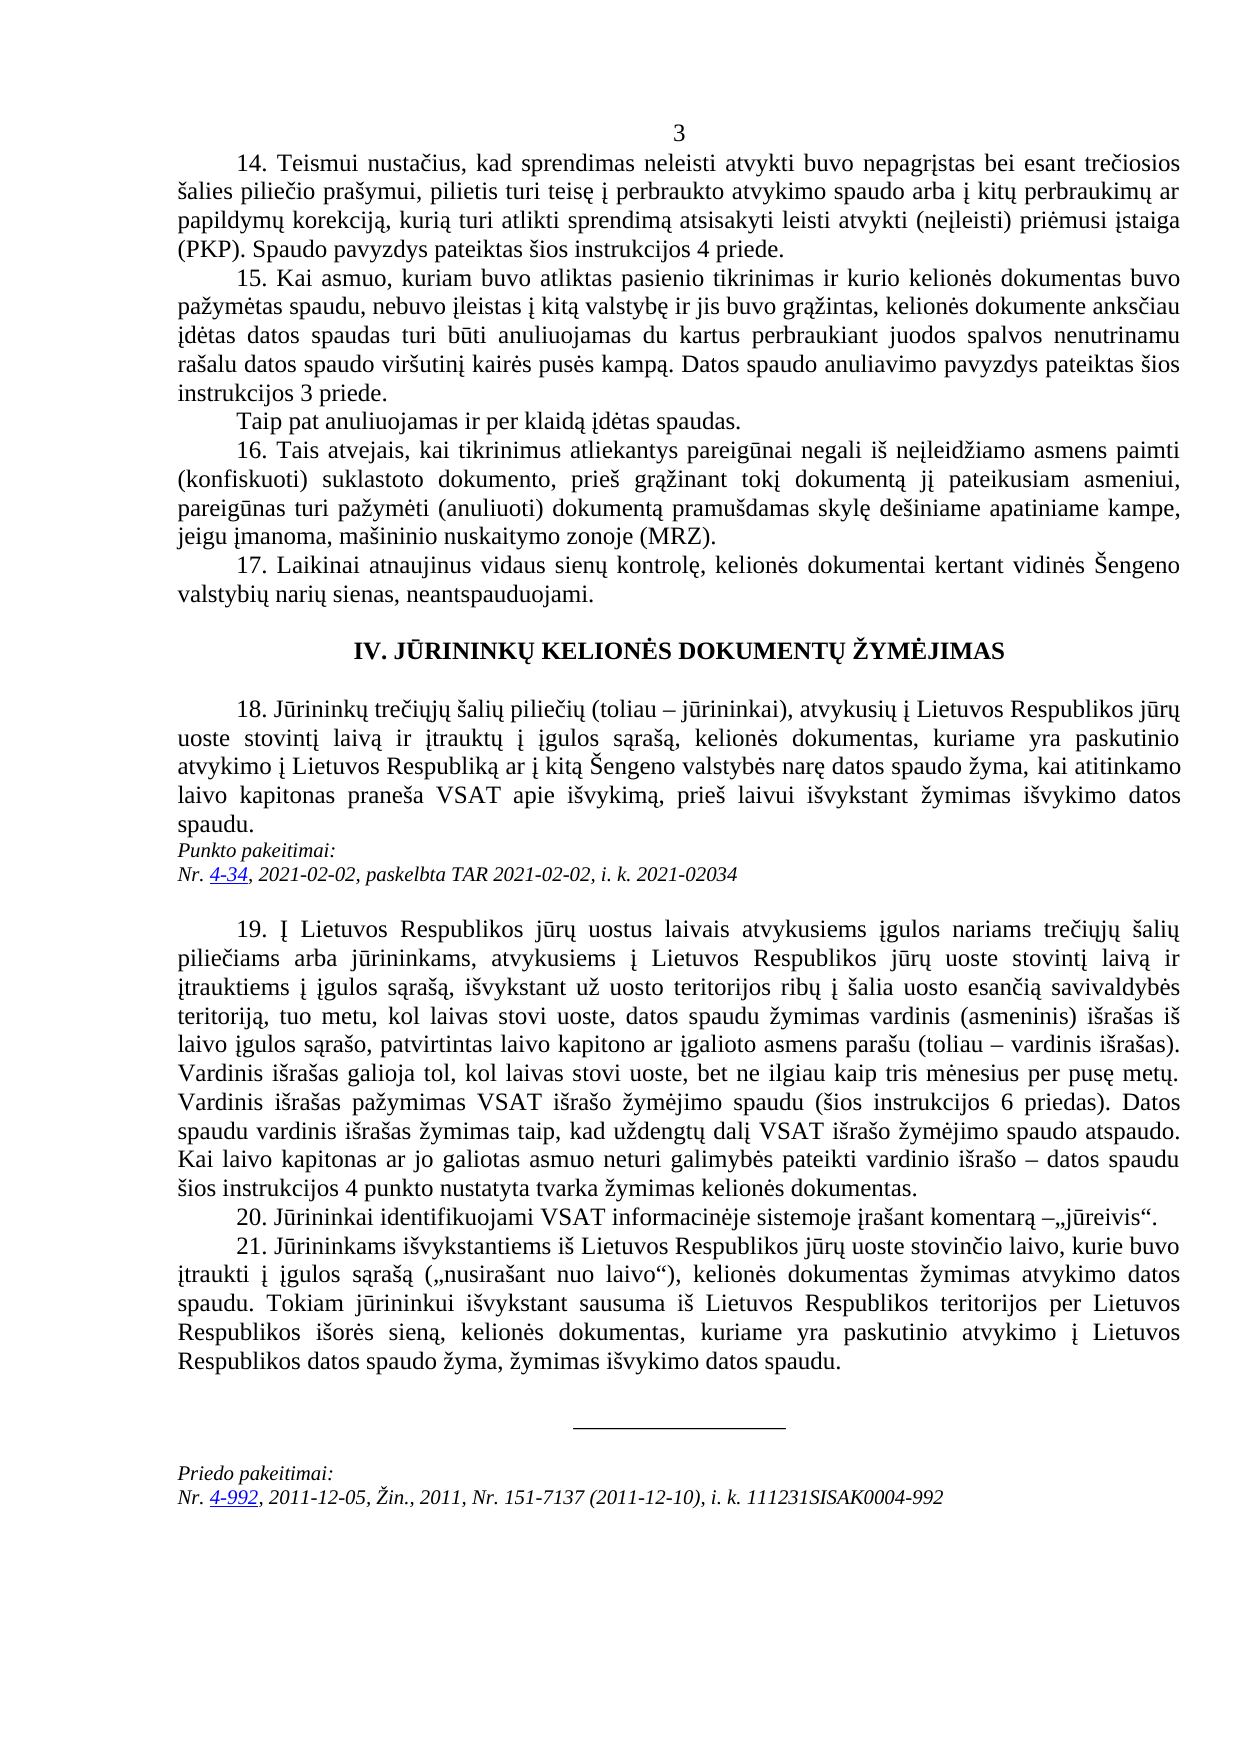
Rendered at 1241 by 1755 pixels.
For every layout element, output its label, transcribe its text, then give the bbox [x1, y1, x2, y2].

text Nr. 4-34, 2021-02-02, paskelbta TAR 2021-02-02, i. k. 2021-02034 [177, 862, 1181, 886]
text IV. JŪRININKŲ KELIONĖS DOKUMENTŲ ŽYMĖJIMAS [177, 636, 1181, 665]
text _________________ [177, 1403, 1181, 1432]
text 18. Jūrininkų trečiųjų šalių piliečių (toliau – jūrininkai), atvykusių į Lietuvos Respublikos jūrų uoste stovintį laivą ir įtrauktų į įgulos sąrašą, kelionės dokumentas, kuriame yra paskutinio atvykimo į Lietuvos Respubliką ar į kitą Šengeno valstybės narę datos spaudo žyma, kai atitinkamo laivo kapitonas praneša VSAT apie išvykimą, prieš laivui išvykstant žymimas išvykimo datos spaudu. [177, 694, 1181, 838]
text 16. Tais atvejais, kai tikrinimus atliekantys pareigūnai negali iš neįleidžiamo asmens paimti (konfiskuoti) suklastoto dokumento, prieš grąžinant tokį dokumentą jį pateikusiam asmeniui, pareigūnas turi pažymėti (anuliuoti) dokumentą pramušdamas skylę dešiniame apatiniame kampe, jeigu įmanoma, mašininio nuskaitymo zonoje (MRZ). [177, 435, 1181, 550]
text Taip pat anuliuojamas ir per klaidą įdėtas spaudas. [177, 406, 1181, 435]
text 15. Kai asmuo, kuriam buvo atliktas pasienio tikrinimas ir kurio kelionės dokumentas buvo pažymėtas spaudu, nebuvo įleistas į kitą valstybę ir jis buvo grąžintas, kelionės dokumente anksčiau įdėtas datos spaudas turi būti anuliuojamas du kartus perbraukiant juodos spalvos nenutrinamu rašalu datos spaudo viršutinį kairės pusės kampą. Datos spaudo anuliavimo pavyzdys pateiktas šios instrukcijos 3 priede. [177, 263, 1181, 406]
text Punkto pakeitimai: [177, 838, 1181, 862]
text Nr. 4-992, 2011-12-05, Žin., 2011, Nr. 151-7137 (2011-12-10), i. k. 111231SISAK0004-992 [177, 1485, 1181, 1509]
text 17. Laikinai atnaujinus vidaus sienų kontrolę, kelionės dokumentai kertant vidinės Šengeno valstybių narių sienas, neantspauduojami. [177, 550, 1181, 608]
text 21. Jūrininkams išvykstantiems iš Lietuvos Respublikos jūrų uoste stovinčio laivo, kurie buvo įtraukti į įgulos sąrašą („nusirašant nuo laivo“), kelionės dokumentas žymimas atvykimo datos spaudu. Tokiam jūrininkui išvykstant sausuma iš Lietuvos Respublikos teritorijos per Lietuvos Respublikos išorės sieną, kelionės dokumentas, kuriame yra paskutinio atvykimo į Lietuvos Respublikos datos spaudo žyma, žymimas išvykimo datos spaudu. [177, 1231, 1181, 1374]
text 20. Jūrininkai identifikuojami VSAT informacinėje sistemoje įrašant komentarą –„jūreivis“. [177, 1202, 1181, 1231]
text 19. Į Lietuvos Respublikos jūrų uostus laivais atvykusiems įgulos nariams trečiųjų šalių piliečiams arba jūrininkams, atvykusiems į Lietuvos Respublikos jūrų uoste stovintį laivą ir įtrauktiems į įgulos sąrašą, išvykstant už uosto teritorijos ribų į šalia uosto esančią savivaldybės teritoriją, tuo metu, kol laivas stovi uoste, datos spaudu žymimas vardinis (asmeninis) išrašas iš laivo įgulos sąrašo, patvirtintas laivo kapitono ar įgalioto asmens parašu (toliau – vardinis išrašas). Vardinis išrašas galioja tol, kol laivas stovi uoste, bet ne ilgiau kaip tris mėnesius per pusę metų. Vardinis išrašas pažymimas VSAT išrašo žymėjimo spaudu (šios instrukcijos 6 priedas). Datos spaudu vardinis išrašas žymimas taip, kad uždengtų dalį VSAT išrašo žymėjimo spaudo atspaudo. Kai laivo kapitonas ar jo galiotas asmuo neturi galimybės pateikti vardinio išrašo – datos spaudu šios instrukcijos 4 punkto nustatyta tvarka žymimas kelionės dokumentas. [177, 914, 1181, 1202]
text 14. Teismui nustačius, kad sprendimas neleisti atvykti buvo nepagrįstas bei esant trečiosios šalies piliečio prašymui, pilietis turi teisę į perbraukto atvykimo spaudo arba į kitų perbraukimų ar papildymų korekciją, kurią turi atlikti sprendimą atsisakyti leisti atvykti (neįleisti) priėmusi įstaiga (PKP). Spaudo pavyzdys pateiktas šios instrukcijos 4 priede. [177, 148, 1181, 263]
text Priedo pakeitimai: [177, 1461, 1181, 1485]
